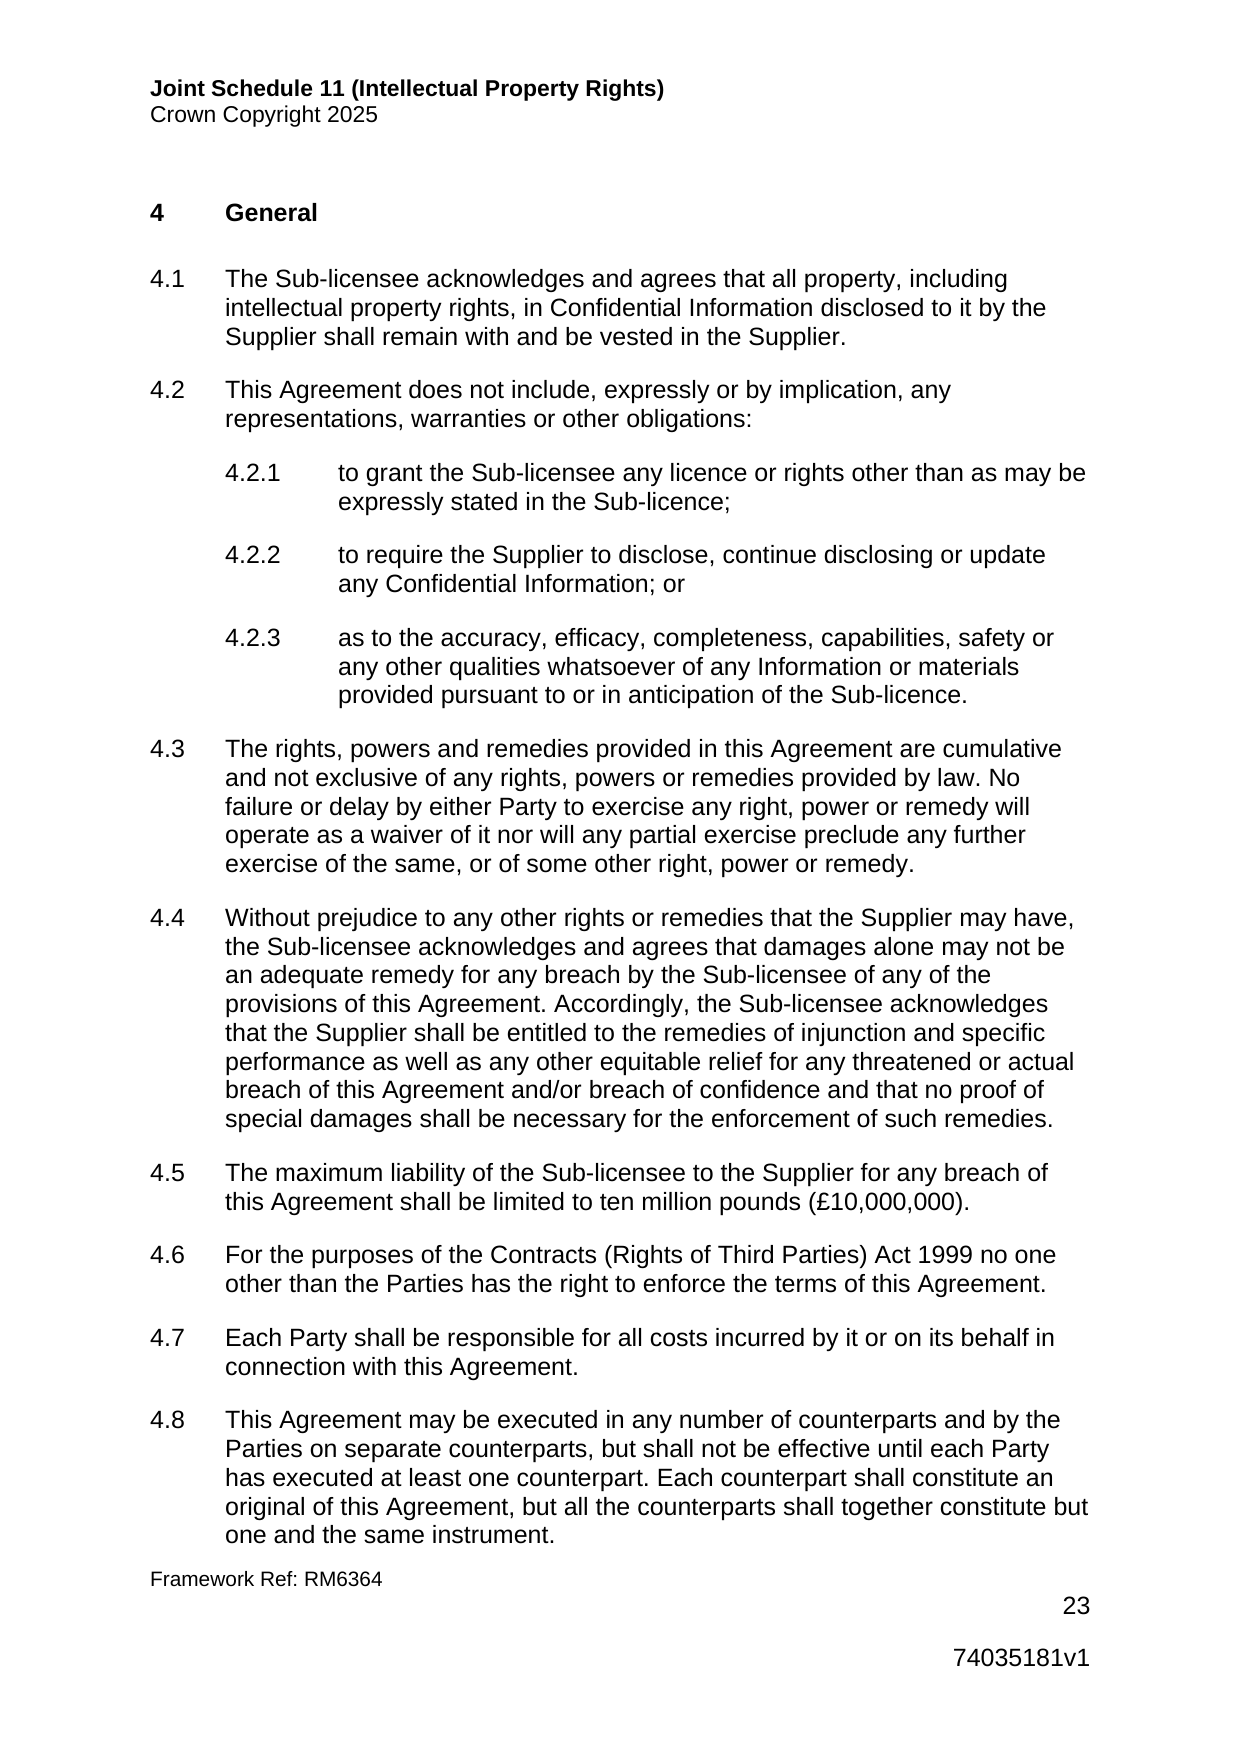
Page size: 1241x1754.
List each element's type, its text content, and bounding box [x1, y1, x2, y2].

list The Sub-licensee acknowledges and agrees that all property, including intellectual property rights, in Confidential Information disclosed to it by the Supplier shall remain with and be vested in the Supplier. [150, 264, 1090, 350]
list For the purposes of the Contracts (Rights of Third Parties) Act 1999 no one other than the Parties has the right to enforce the terms of this Agreement. [150, 1240, 1090, 1298]
list Without prejudice to any other rights or remedies that the Supplier may have, the Sub-licensee acknowledges and agrees that damages alone may not be an adequate remedy for any breach by the Sub-licensee of any of the provisions of this Agreement. Accordingly, the Sub-licensee acknowledges that the Supplier shall be entitled to the remedies of injunction and specific performance as well as any other equitable relief for any threatened or actual breach of this Agreement and/or breach of confidence and that no proof of special damages shall be necessary for the enforcement of such remedies. [150, 903, 1090, 1133]
list as to the accuracy, efficacy, completeness, capabilities, safety or any other qualities whatsoever of any Information or materials provided pursuant to or in anticipation of the Sub-licence. [225, 623, 1090, 709]
list General [150, 198, 1090, 226]
list to grant the Sub-licensee any licence or rights other than as may be expressly stated in the Sub-licence; [225, 458, 1090, 515]
list The maximum liability of the Sub-licensee to the Supplier for any breach of this Agreement shall be limited to ten million pounds (£10,000,000). [150, 1158, 1090, 1215]
list This Agreement may be executed in any number of counterparts and by the Parties on separate counterparts, but shall not be effective until each Party has executed at least one counterpart. Each counterpart shall constitute an original of this Agreement, but all the counterparts shall together constitute but one and the same instrument. [150, 1405, 1090, 1549]
list The rights, powers and remedies provided in this Agreement are cumulative and not exclusive of any rights, powers or remedies provided by law. No failure or delay by either Party to exercise any right, power or remedy will operate as a waiver of it nor will any partial exercise preclude any further exercise of the same, or of some other right, power or remedy. [150, 734, 1090, 878]
list This Agreement does not include, expressly or by implication, any representations, warranties or other obligations: [150, 375, 1090, 433]
list to require the Supplier to disclose, continue disclosing or update any Confidential Information; or [225, 540, 1090, 598]
list Each Party shall be responsible for all costs incurred by it or on its behalf in connection with this Agreement. [150, 1323, 1090, 1380]
